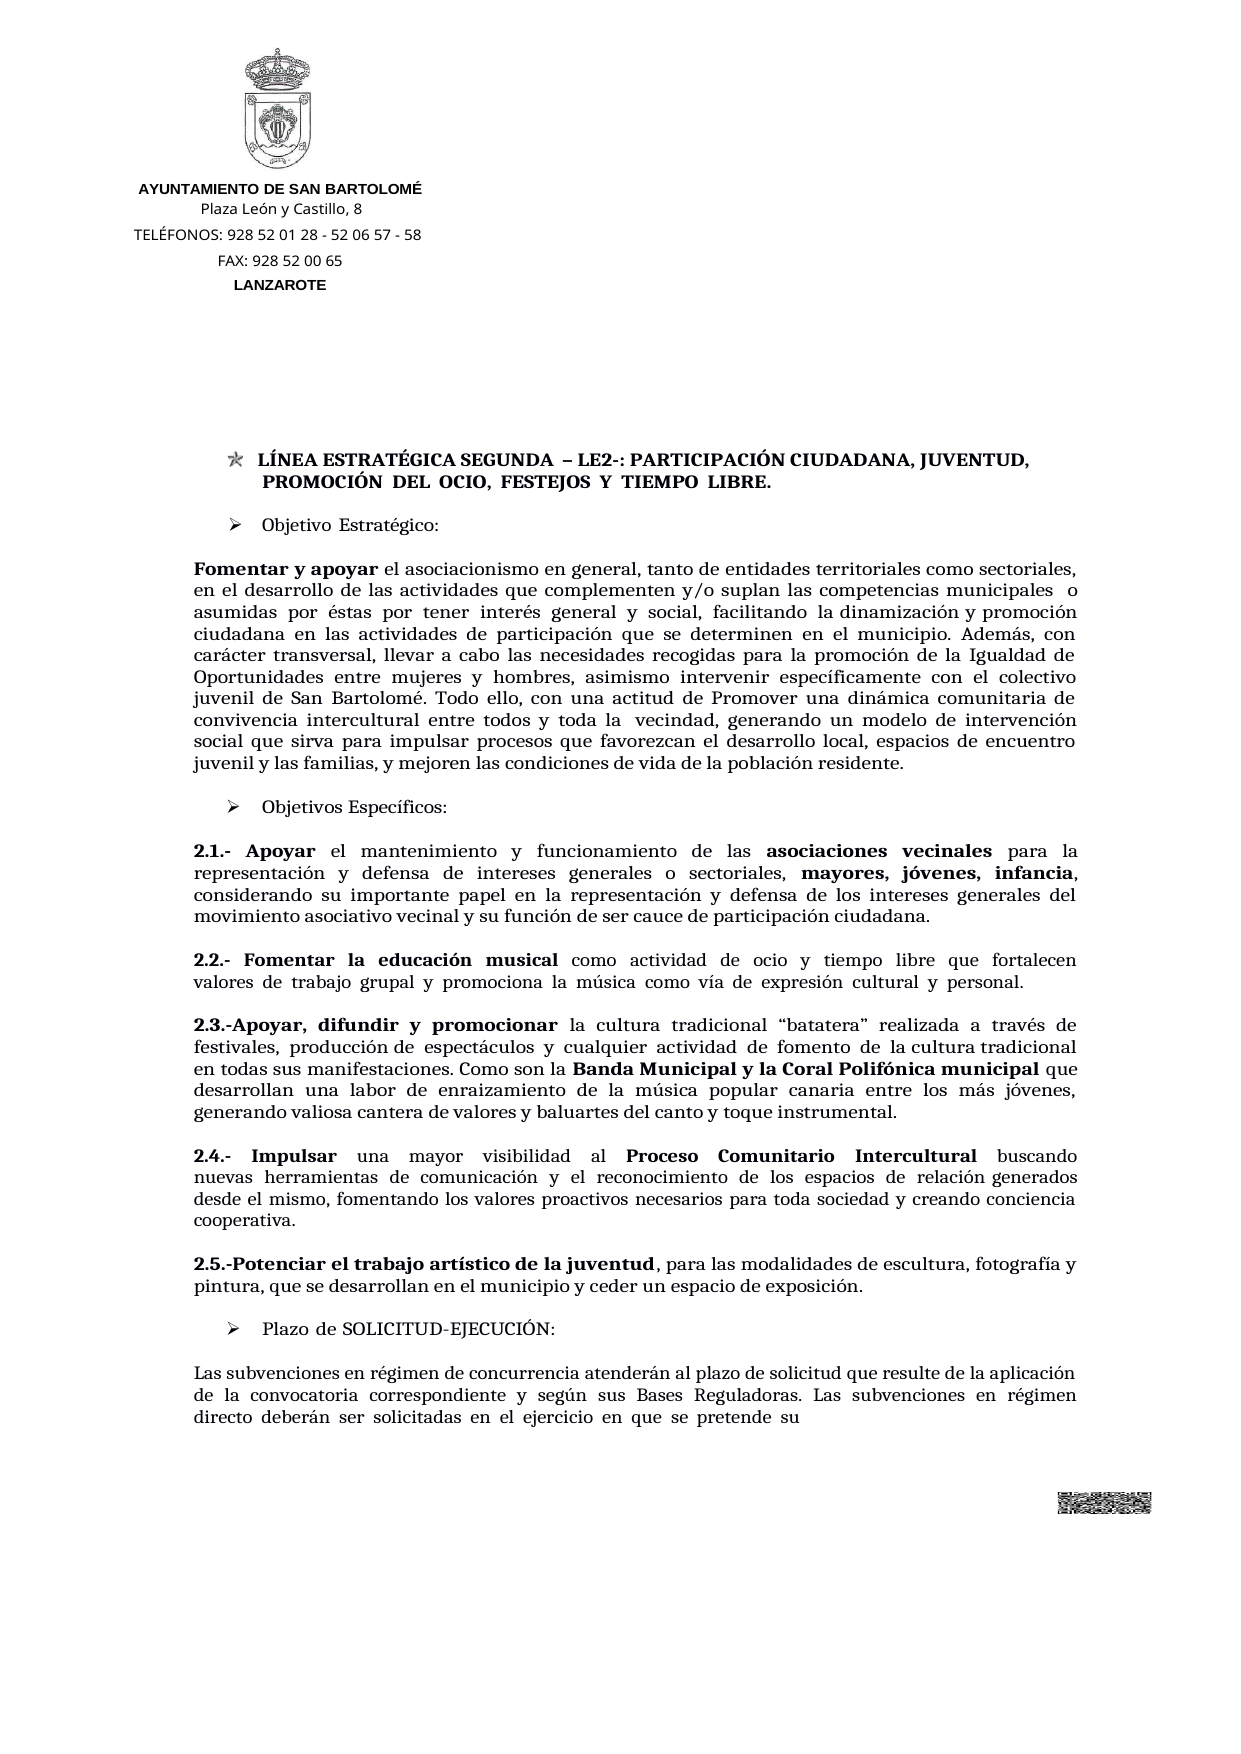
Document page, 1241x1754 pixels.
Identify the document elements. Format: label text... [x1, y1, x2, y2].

picture [227, 451, 243, 467]
subtitle LÍNEA ESTRATÉGICA SEGUNDA – LE2-: PARTICIPACIÓN CIUDADANA, JUVENTUD, PROMOCIÓN DEL OCIO, FESTEJOS Y TIEMPO LIBRE. [228, 447, 1077, 493]
list Plazo de SOLICITUD-EJECUCIÓN: [226, 1319, 1196, 1340]
picture [1057, 1492, 1152, 1514]
text 2.1.- Apoyar el mantenimiento y funcionamiento de las asociaciones vecinales para la representación y defensa de intereses generales o sectoriales, mayores, jóvenes, infancia, considerando su importante papel en la representación y defensa de los intereses generales del movimiento asociativo vecinal y su función de ser cauce de participación ciudadana. [193, 841, 1078, 928]
text 2.5.-Potenciar el trabajo artístico de la juventud, para las modalidades de escultura, fotografía y pintura, que se desarrollan en el municipio y ceder un espacio de exposición. [193, 1254, 1077, 1297]
text LANZAROTE [75, 277, 485, 294]
text Fomentar y apoyar el asociacionismo en general, tanto de entidades territoriales como sectoriales, en el desarrollo de las actividades que complementen y/o suplan las competencias municipales o asumidas por éstas por tener interés general y social, facilitando la dinamización y promoción ciudadana en las actividades de participación que se determinen en el municipio. Además, con carácter transversal, llevar a cabo las necesidades recogidas para la promoción de la Igualdad de Oportunidades entre mujeres y hombres, asimismo intervenir específicamente con el colectivo juvenil de San Bartolomé. Todo ello, con una actitud de Promover una dinámica comunitaria de convivencia intercultural entre todos y toda la vecindad, generando un modelo de intervención social que sirva para impulsar procesos que favorezcan el desarrollo local, espacios de encuentro juvenil y las familias, y mejoren las condiciones de vida de la población residente. [193, 558, 1077, 774]
text Plaza León y Castillo, 8 TELÉFONOS: 928 52 01 28 - 52 06 57 - 58 [133, 199, 455, 244]
text FAX: 928 52 00 65 [75, 251, 485, 271]
list Objetivos Específicos: [226, 797, 1196, 819]
text 2.2.- Fomentar la educación musical como actividad de ocio y tiempo libre que fortalecen valores de trabajo grupal y promociona la música como vía de expresión cultural y personal. [193, 949, 1077, 993]
picture [241, 47, 312, 171]
text 2.3.-Apoyar, difundir y promocionar la cultura tradicional “batatera” realizada a través de festivales, producción de espectáculos y cualquier actividad de fomento de la cultura tradicional en todas sus manifestaciones. Como son la Banda Municipal y la Coral Polifónica municipal que desarrollan una labor de enraizamiento de la música popular canaria entre los más jóvenes, generando valiosa cantera de valores y baluartes del canto y toque instrumental. [193, 1015, 1078, 1123]
text AYUNTAMIENTO DE SAN BARTOLOMÉ [75, 180, 485, 197]
text 2.4.- Impulsar una mayor visibilidad al Proceso Comunitario Intercultural buscando nuevas herramientas de comunicación y el reconocimiento de los espacios de relación generados desde el mismo, fomentando los valores proactivos necesarios para toda sociedad y creando conciencia cooperativa. [193, 1145, 1078, 1231]
text Las subvenciones en régimen de concurrencia atenderán al plazo de solicitud que resulte de la aplicación de la convocatoria correspondiente y según sus Bases Reguladoras. Las subvenciones en régimen directo deberán ser solicitadas en el ejercicio en que se pretende su [193, 1363, 1077, 1428]
list Objetivo Estratégico: [228, 514, 1196, 536]
